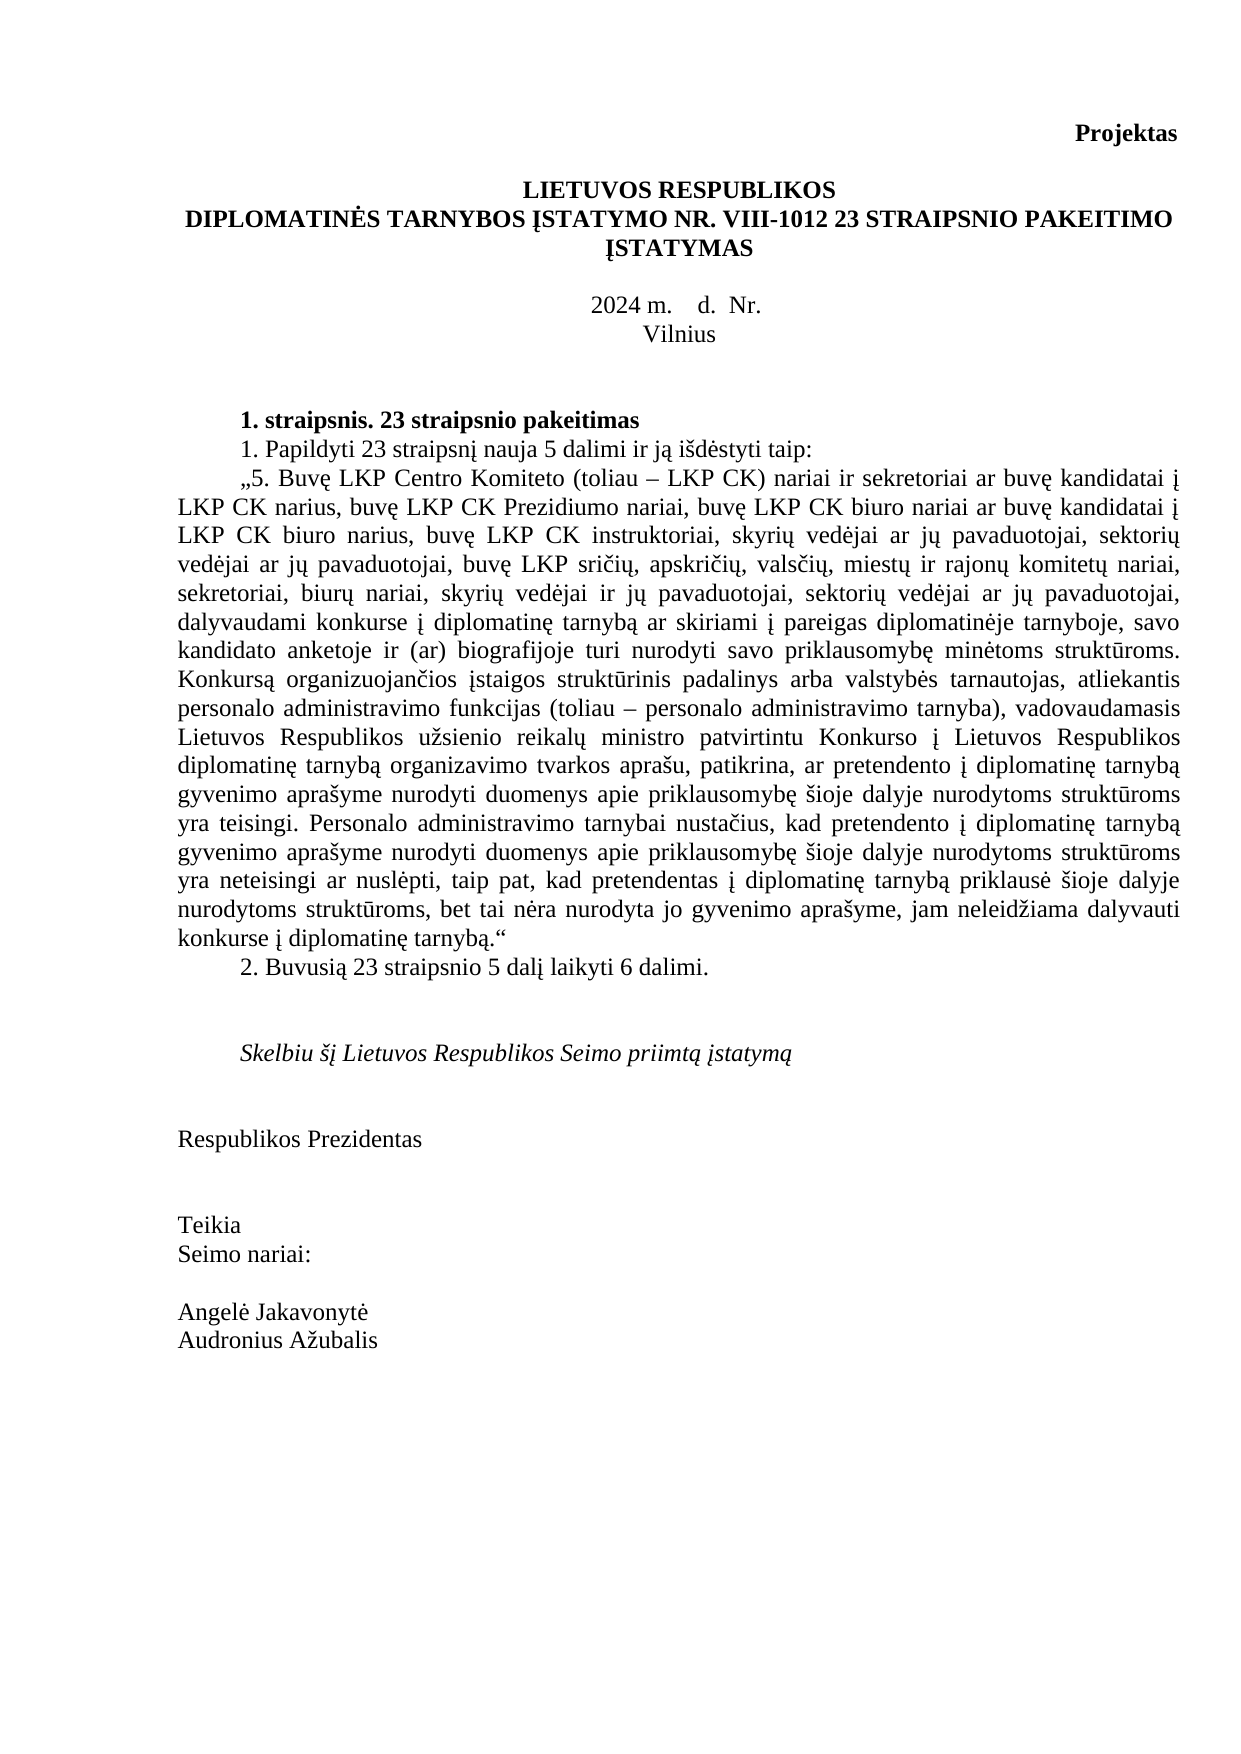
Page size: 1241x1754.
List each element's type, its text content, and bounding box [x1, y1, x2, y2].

text „5. Buvę LKP Centro Komiteto (toliau – LKP CK) nariai ir sekretoriai ar buvę kandidatai į LKP CK narius, buvę LKP CK Prezidiumo nariai, buvę LKP CK biuro nariai ar buvę kandidatai į LKP CK biuro narius, buvę LKP CK instruktoriai, skyrių vedėjai ar jų pavaduotojai, sektorių vedėjai ar jų pavaduotojai, buvę LKP sričių, apskričių, valsčių, miestų ir rajonų komitetų nariai, sekretoriai, biurų nariai, skyrių vedėjai ir jų pavaduotojai, sektorių vedėjai ar jų pavaduotojai, dalyvaudami konkurse į diplomatinę tarnybą ar skiriami į pareigas diplomatinėje tarnyboje, savo kandidato anketoje ir (ar) biografijoje turi nurodyti savo priklausomybę minėtoms struktūroms. Konkursą organizuojančios įstaigos struktūrinis padalinys arba valstybės tarnautojas, atliekantis personalo administravimo funkcijas (toliau – personalo administravimo tarnyba), vadovaudamasis Lietuvos Respublikos užsienio reikalų ministro patvirtintu Konkurso į Lietuvos Respublikos diplomatinę tarnybą organizavimo tvarkos aprašu, patikrina, ar pretendento į diplomatinę tarnybą gyvenimo aprašyme nurodyti duomenys apie priklausomybę šioje dalyje nurodytoms struktūroms yra teisingi. Personalo administravimo tarnybai nustačius, kad pretendento į diplomatinę tarnybą gyvenimo aprašyme nurodyti duomenys apie priklausomybę šioje dalyje nurodytoms struktūroms yra neteisingi ar nuslėpti, taip pat, kad pretendentas į diplomatinę tarnybą priklausė šioje dalyje nurodytoms struktūroms, bet tai nėra nurodyta jo gyvenimo aprašyme, jam neleidžiama dalyvauti konkurse į diplomatinę tarnybą.“ [177, 463, 1181, 952]
text 1. straipsnis. 23 straipsnio pakeitimas [240, 406, 1181, 434]
text 2. Buvusią 23 straipsnio 5 dalį laikyti 6 dalimi. [177, 952, 1181, 981]
text Respublikos Prezidentas [177, 1124, 1181, 1153]
text ĮSTATYMAS [177, 233, 1181, 262]
text 2024 m. d. Nr. [177, 291, 1181, 319]
text Angelė Jakavonytė [177, 1297, 1181, 1326]
text Teikia [177, 1211, 1181, 1239]
text LIETUVOS RESPUBLIKOS [177, 176, 1181, 204]
text Seimo nariai: [177, 1239, 1181, 1268]
text Skelbiu šį Lietuvos Respublikos Seimo priimtą įstatymą [177, 1038, 1181, 1067]
text Projektas [1075, 118, 1181, 147]
text Audronius Ažubalis [177, 1326, 1181, 1354]
text 1. Papildyti 23 straipsnį nauja 5 dalimi ir ją išdėstyti taip: [240, 434, 1181, 463]
text DIPLOMATINĖS TARNYBOS ĮSTATYMO NR. VIII-1012 23 STRAIPSNIO PAKEITIMO [177, 204, 1181, 233]
text Vilnius [177, 319, 1181, 348]
